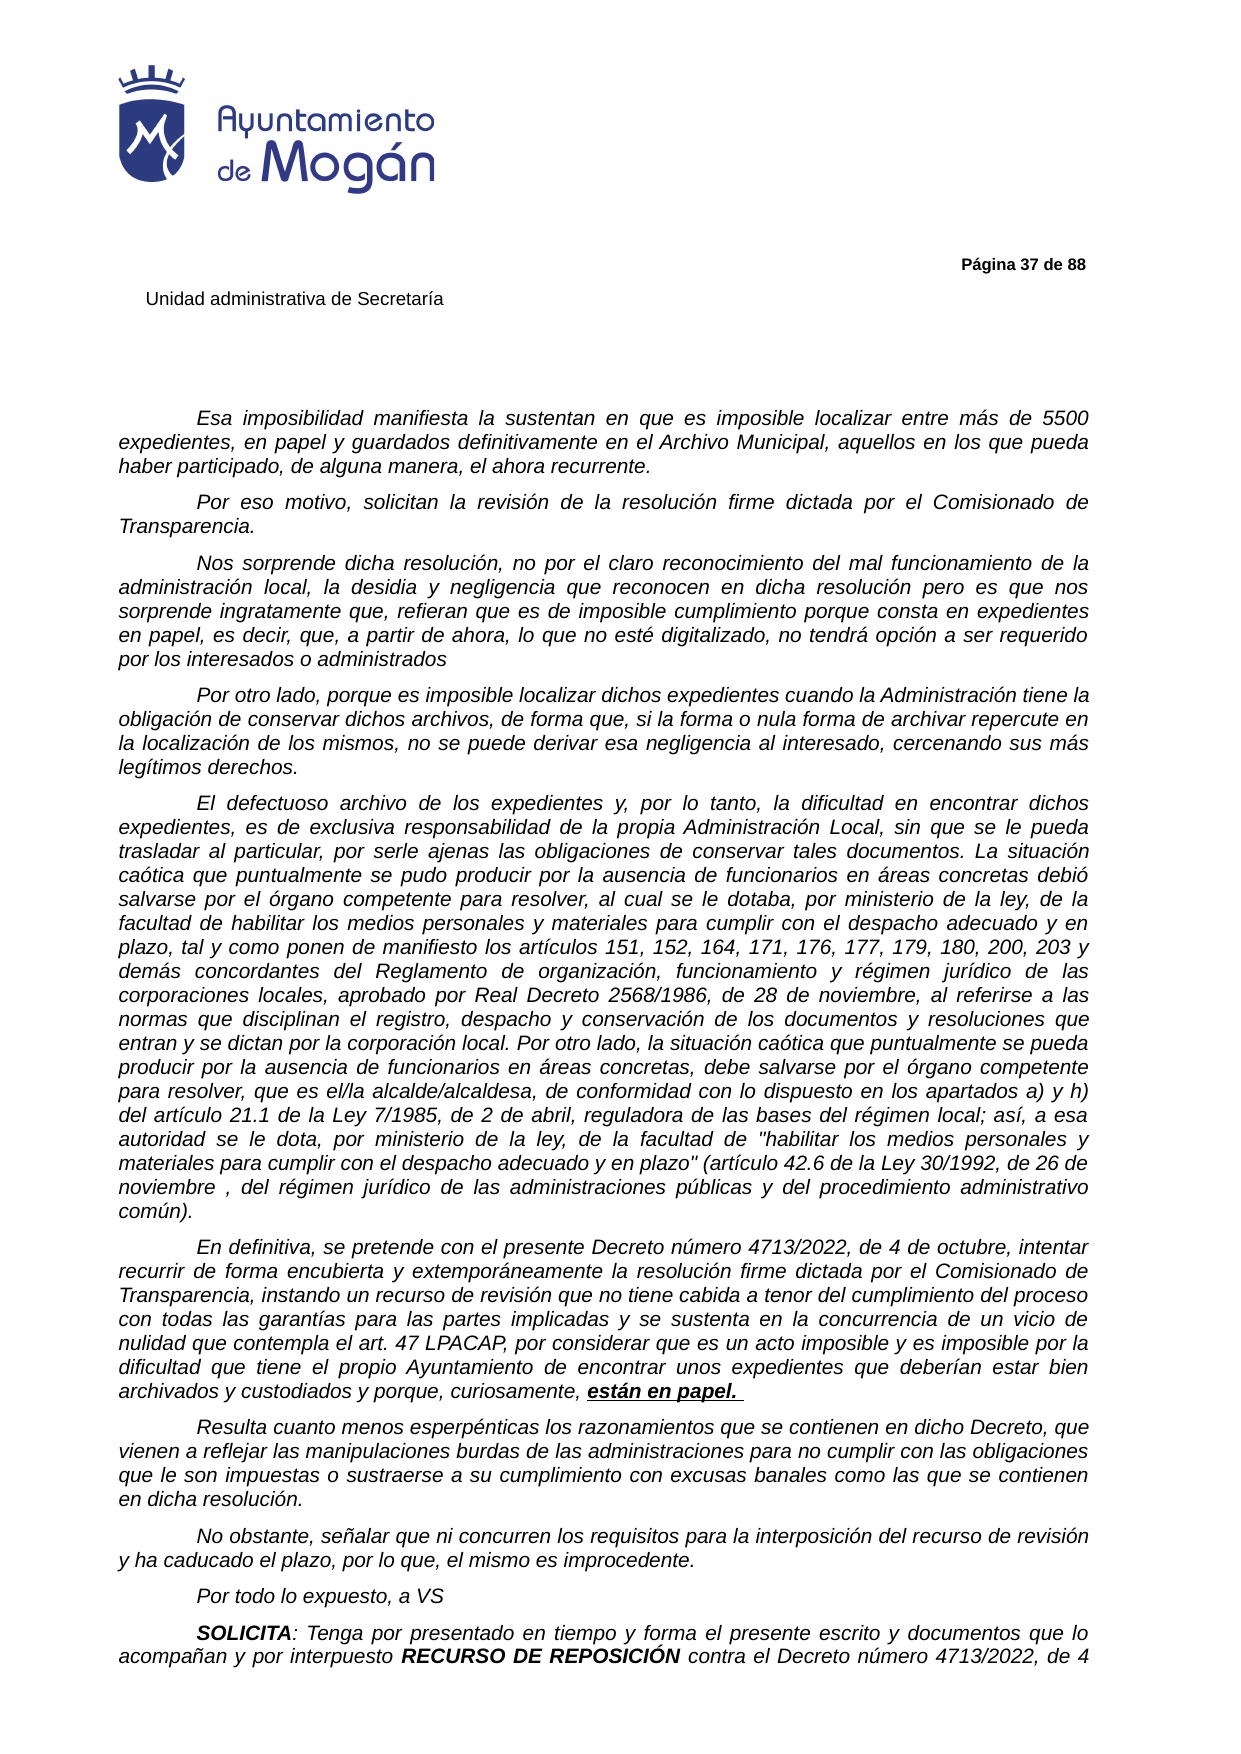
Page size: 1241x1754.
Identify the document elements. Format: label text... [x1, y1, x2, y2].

text No obstante, señalar que ni concurren los requisitos para la interposición del recurso de revisión y ha caducado el plazo, por lo que, el mismo es improcedente. [118, 1523, 1092, 1571]
text En definitiva, se pretende con el presente Decreto número 4713/2022, de 4 de octubre, intentar recurrir de forma encubierta y extemporáneamente la resolución firme dictada por el Comisionado de Transparencia, instando un recurso de revisión que no tiene cabida a tenor del cumplimiento del proceso con todas las garantías para las partes implicadas y se sustenta en la concurrencia de un vicio de nulidad que contempla el art. 47 LPACAP, por considerar que es un acto imposible y es imposible por la dificultad que tiene el propio Ayuntamiento de encontrar unos expedientes que deberían estar bien archivados y custodiados y porque, curiosamente, están en papel. [118, 1235, 1092, 1403]
picture [118, 65, 435, 200]
text El defectuoso archivo de los expedientes y, por lo tanto, la dificultad en encontrar dichos expedientes, es de exclusiva responsabilidad de la propia Administración Local, sin que se le pueda trasladar al particular, por serle ajenas las obligaciones de conservar tales documentos. La situación caótica que puntualmente se pudo producir por la ausencia de funcionarios en áreas concretas debió salvarse por el órgano competente para resolver, al cual se le dotaba, por ministerio de la ley, de la facultad de habilitar los medios personales y materiales para cumplir con el despacho adecuado y en plazo, tal y como ponen de manifiesto los artículos 151, 152, 164, 171, 176, 177, 179, 180, 200, 203 y demás concordantes del Reglamento de organización, funcionamiento y régimen jurídico de las corporaciones locales, aprobado por Real Decreto 2568/1986, de 28 de noviembre, al referirse a las normas que disciplinan el registro, despacho y conservación de los documentos y resoluciones que entran y se dictan por la corporación local. Por otro lado, la situación caótica que puntualmente se pueda producir por la ausencia de funcionarios en áreas concretas, debe salvarse por el órgano competente para resolver, que es el/la alcalde/alcaldesa, de conformidad con lo dispuesto en los apartados a) y h) del artículo 21.1 de la Ley 7/1985, de 2 de abril, reguladora de las bases del régimen local; así, a esa autoridad se le dota, por ministerio de la ley, de la facultad de "habilitar los medios personales y materiales para cumplir con el despacho adecuado y en plazo" (artículo 42.6 de la Ley 30/1992, de 26 de noviembre , del régimen jurídico de las administraciones públicas y del procedimiento administrativo común). [118, 791, 1092, 1222]
text Resulta cuanto menos esperpénticas los razonamientos que se contienen en dicho Decreto, que vienen a reflejar las manipulaciones burdas de las administraciones para no cumplir con las obligaciones que le son impuestas o sustraerse a su cumplimiento con excusas banales como las que se contienen en dicha resolución. [118, 1415, 1092, 1511]
text SOLICITA: Tenga por presentado en tiempo y forma el presente escrito y documentos que lo acompañan y por interpuesto RECURSO DE REPOSICIÓN contra el Decreto número 4713/2022, de 4 [118, 1620, 1092, 1668]
text Por todo lo expuesto, a VS [118, 1584, 1092, 1608]
text Por otro lado, porque es imposible localizar dichos expedientes cuando la Administración tiene la obligación de conservar dichos archivos, de forma que, si la forma o nula forma de archivar repercute en la localización de los mismos, no se puede derivar esa negligencia al interesado, cercenando sus más legítimos derechos. [118, 683, 1092, 779]
text Por eso motivo, solicitan la revisión de la resolución firme dictada por el Comisionado de Transparencia. [118, 490, 1092, 538]
text Nos sorprende dicha resolución, no por el claro reconocimiento del mal funcionamiento de la administración local, la desidia y negligencia que reconocen en dicha resolución pero es que nos sorprende ingratamente que, refieran que es de imposible cumplimiento porque consta en expedientes en papel, es decir, que, a partir de ahora, lo que no esté digitalizado, no tendrá opción a ser requerido por los interesados o administrados [118, 551, 1092, 670]
text Esa imposibilidad manifiesta la sustentan en que es imposible localizar entre más de 5500 expedientes, en papel y guardados definitivamente en el Archivo Municipal, aquellos en los que pueda haber participado, de alguna manera, el ahora recurrente. [118, 406, 1092, 478]
